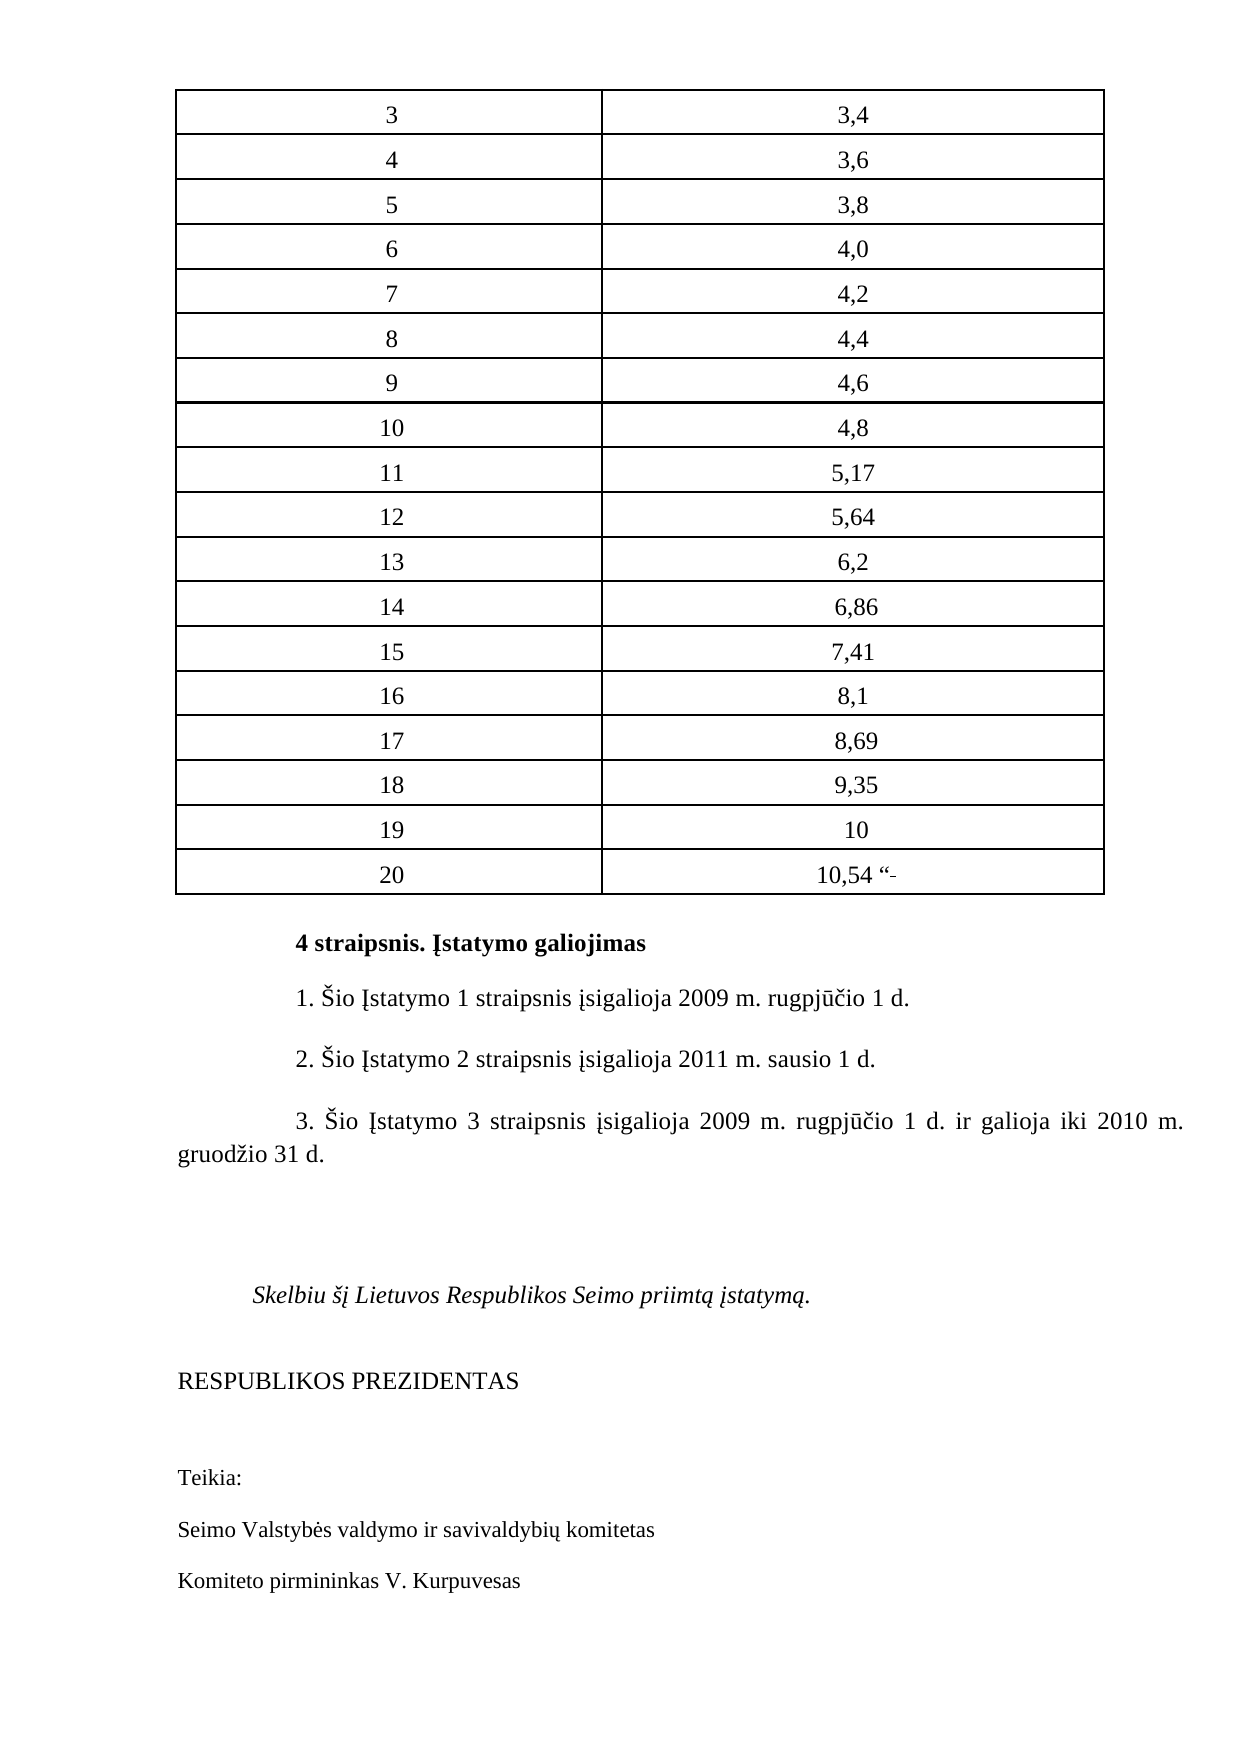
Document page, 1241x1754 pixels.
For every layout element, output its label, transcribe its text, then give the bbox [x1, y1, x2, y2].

table_cell 15 [177, 627, 601, 669]
table_cell 4,4 [603, 314, 1103, 357]
table_cell 16 [177, 672, 601, 714]
table_cell 4,0 [603, 225, 1103, 267]
table_cell 4,8 [603, 404, 1103, 446]
table_cell 10 [177, 404, 601, 446]
table_cell 9,35 [603, 761, 1103, 804]
table_cell 3,8 [603, 180, 1103, 223]
table_cell 14 [177, 582, 601, 625]
text 1. Šio Įstatymo 1 straipsnis įsigalioja 2009 m. rugpjūčio 1 d. [177, 983, 1186, 1011]
table_cell 19 [177, 806, 601, 848]
table_cell 8 [177, 314, 601, 357]
table_cell 4,2 [603, 270, 1103, 312]
table_cell 12 [177, 493, 601, 536]
text 3. Šio Įstatymo 3 straipsnis įsigalioja 2009 m. rugpjūčio 1 d. ir galioja iki 2010 m. gruodžio 31 d. [177, 1106, 1186, 1168]
table_cell 10 [603, 806, 1103, 848]
table_cell 4,6 [603, 359, 1103, 401]
text Komiteto pirmininkas V. Kurpuvesas [177, 1568, 1181, 1594]
table_cell 18 [177, 761, 601, 804]
table_cell 10,54 “ [603, 850, 1103, 893]
text Skelbiu šį Lietuvos Respublikos Seimo priimtą įstatymą. [177, 1280, 1181, 1309]
table_cell 4 [177, 135, 601, 178]
table_cell 5,64 [603, 493, 1103, 536]
table_cell 17 [177, 716, 601, 759]
table_cell 3,6 [603, 135, 1103, 178]
table_cell 6,86 [603, 582, 1103, 625]
table_cell 6,2 [603, 538, 1103, 580]
table_cell 8,1 [603, 672, 1103, 714]
table_cell 9 [177, 359, 601, 401]
table_cell 20 [177, 850, 601, 893]
table_cell 11 [177, 448, 601, 491]
table_cell 5 [177, 180, 601, 223]
table_cell 3 [177, 91, 601, 133]
table_cell 6 [177, 225, 601, 267]
text 2. Šio Įstatymo 2 straipsnis įsigalioja 2011 m. sausio 1 d. [177, 1044, 1186, 1073]
text Teikia: [177, 1464, 1181, 1490]
text Seimo Valstybės valdymo ir savivaldybių komitetas [177, 1516, 1181, 1542]
table_cell 7 [177, 270, 601, 312]
table_cell 13 [177, 538, 601, 580]
table_cell 8,69 [603, 716, 1103, 759]
text 4 straipsnis. Įstatymo galiojimas [177, 928, 1186, 957]
table_cell 7,41 [603, 627, 1103, 669]
table_cell 3,4 [603, 91, 1103, 133]
table_cell 5,17 [603, 448, 1103, 491]
text RESPUBLIKOS PREZIDENTAS [177, 1366, 1181, 1395]
